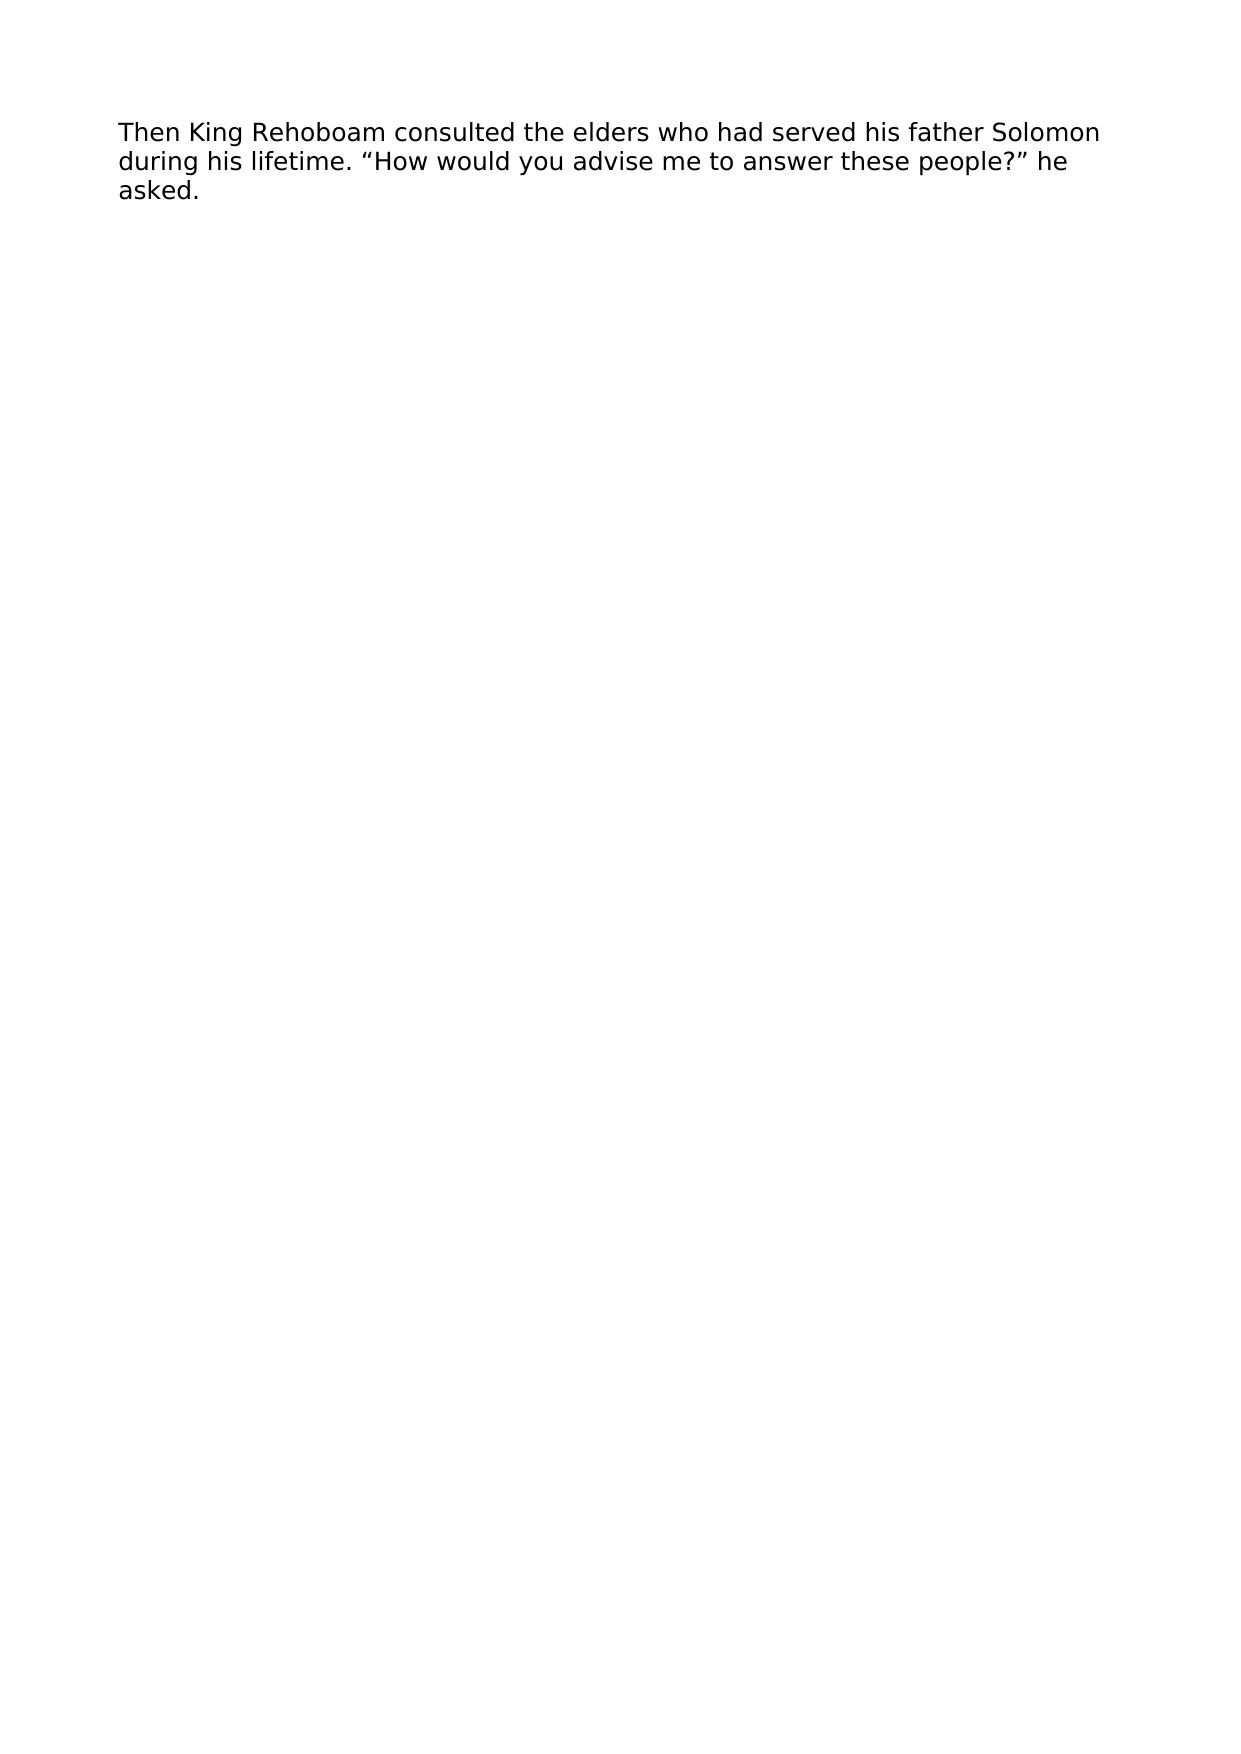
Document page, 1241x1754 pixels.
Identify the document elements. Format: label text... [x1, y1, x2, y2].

text Then King Rehoboam consulted the elders who had served his father Solomon during his lifetime. “How would you advise me to answer these people?” he asked. [118, 118, 1122, 206]
